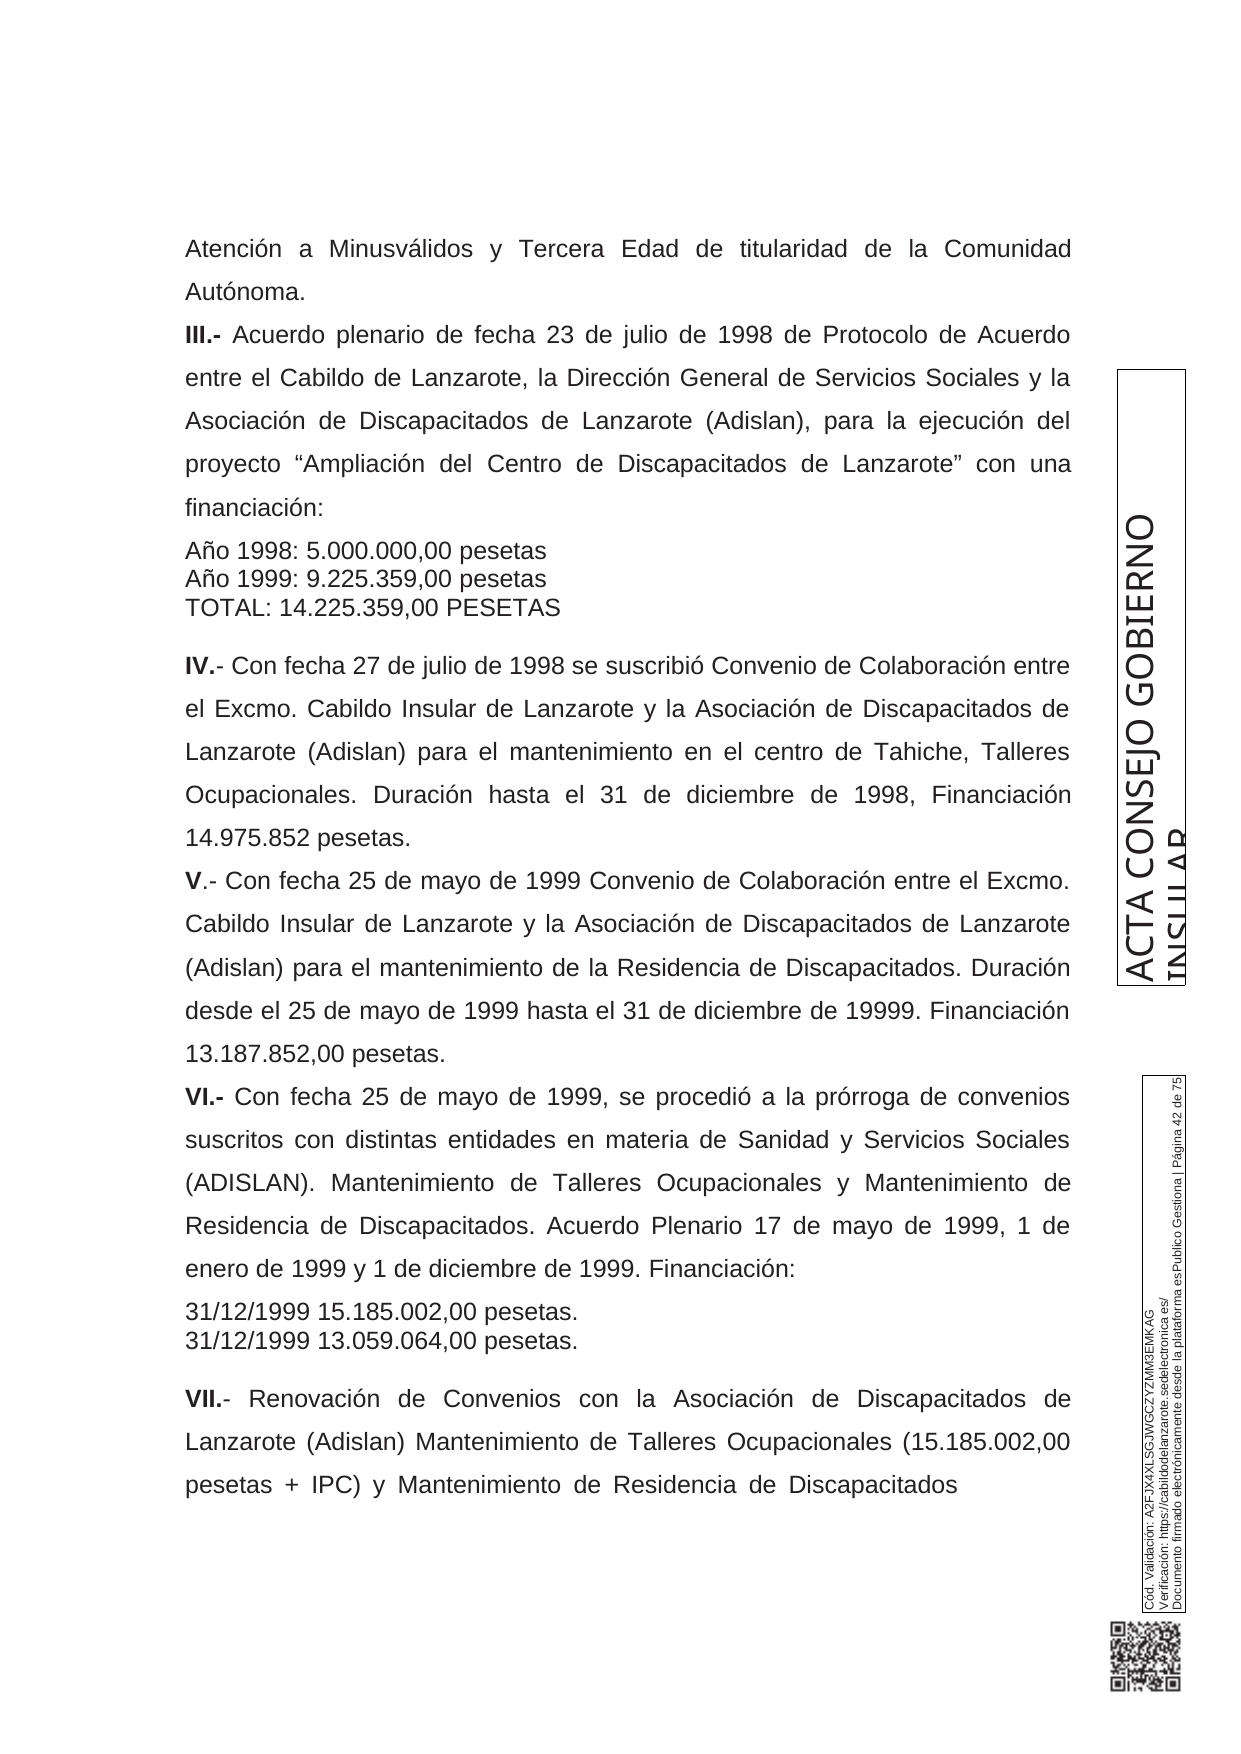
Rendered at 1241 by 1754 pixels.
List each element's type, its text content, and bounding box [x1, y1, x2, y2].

text Verificación: https://cabildodelanzarote.sedelectronica es/ [1157, 1078, 1170, 1612]
text Documento firmado electrónicamente desde la plataforma esPublico Gestiona | Página 42 de 75 [1170, 1078, 1183, 1612]
text IV.- Con fecha 27 de julio de 1998 se suscribió Convenio de Colaboración entre el Excmo. Cabildo Insular de Lanzarote y la Asociación de Discapacitados de Lanzarote (Adislan) para el mantenimiento en el centro de Tahiche, Talleres Ocupacionales. Duración hasta el 31 de diciembre de 1998, Financiación 14.975.852 pesetas. [185, 651, 1072, 852]
text V.- Con fecha 25 de mayo de 1999 Convenio de Colaboración entre el Excmo. Cabildo Insular de Lanzarote y la Asociación de Discapacitados de Lanzarote (Adislan) para el mantenimiento de la Residencia de Discapacitados. Duración desde el 25 de mayo de 1999 hasta el 31 de diciembre de 19999. Financiación 13.187.852,00 pesetas. [185, 866, 1072, 1068]
text TOTAL: 14.225.359,00 PESETAS [185, 593, 1117, 622]
text ACTA CONSEJO GOBIERNO INSULAR [1118, 371, 1183, 985]
text 31/12/1999 13.059.064,00 pesetas. [185, 1326, 1142, 1355]
picture [1109, 1620, 1183, 1694]
text Atención a Minusválidos y Tercera Edad de titularidad de la Comunidad Autónoma. [185, 234, 1072, 306]
text Año 1999: 9.225.359,00 pesetas [185, 564, 1117, 593]
text VI.- Con fecha 25 de mayo de 1999, se procedió a la prórroga de convenios suscritos con distintas entidades en materia de Sanidad y Servicios Sociales (ADISLAN). Mantenimiento de Talleres Ocupacionales y Mantenimiento de Residencia de Discapacitados. Acuerdo Plenario 17 de mayo de 1999, 1 de enero de 1999 y 1 de diciembre de 1999. Financiación: [185, 1082, 1072, 1283]
text VII.- Renovación de Convenios con la Asociación de Discapacitados de Lanzarote (Adislan) Mantenimiento de Talleres Ocupacionales (15.185.002,00 pesetas + IPC) y Mantenimiento de Residencia de Discapacitados [185, 1384, 1072, 1499]
text Cód. Validación: A2FJX4XLSGJWGCZYZMM3EMKAG [1143, 1078, 1156, 1612]
text Año 1998: 5.000.000,00 pesetas [185, 536, 1117, 564]
text III.- Acuerdo plenario de fecha 23 de julio de 1998 de Protocolo de Acuerdo entre el Cabildo de Lanzarote, la Dirección General de Servicios Sociales y la Asociación de Discapacitados de Lanzarote (Adislan), para la ejecución del proyecto “Ampliación del Centro de Discapacitados de Lanzarote” con una financiación: [185, 320, 1072, 521]
text 31/12/1999 15.185.002,00 pesetas. [185, 1298, 1142, 1326]
